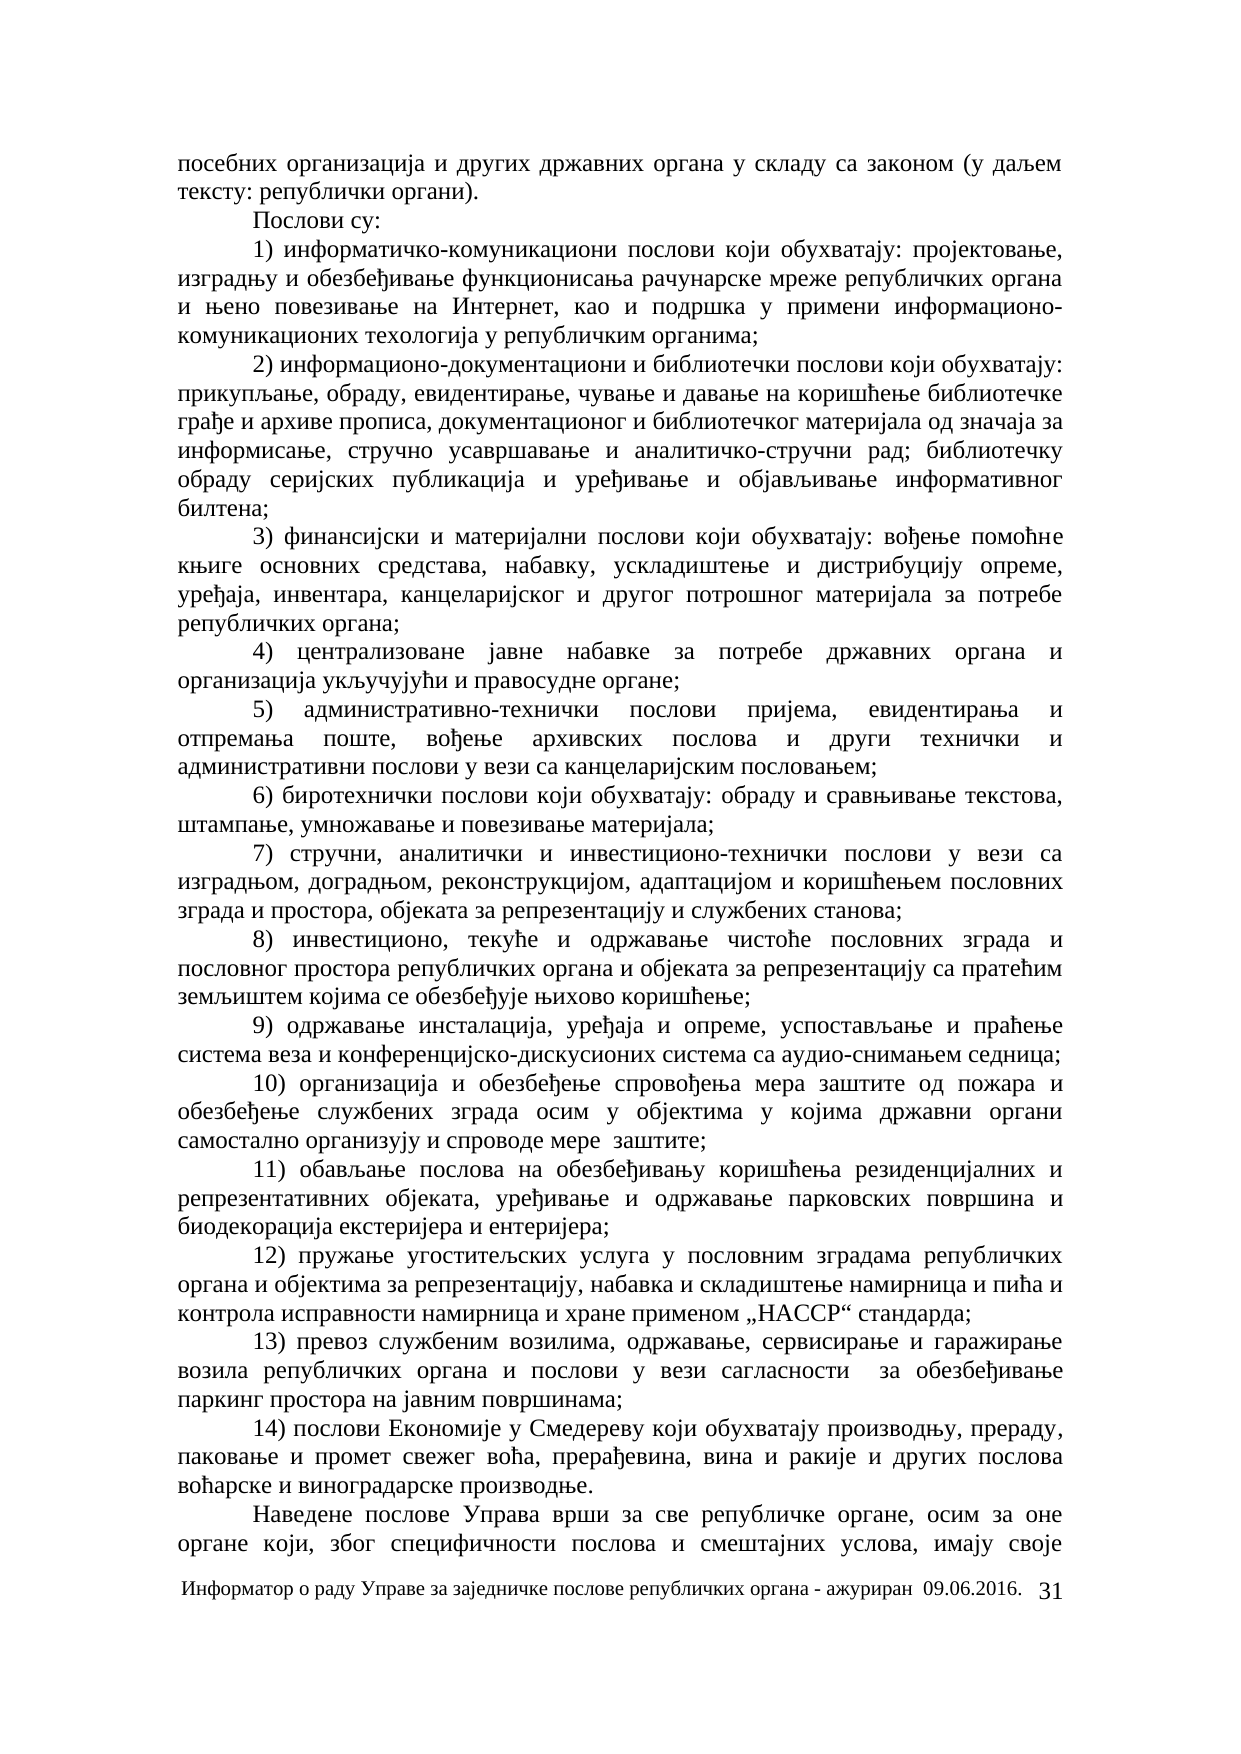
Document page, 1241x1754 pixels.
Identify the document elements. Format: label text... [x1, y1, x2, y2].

text 5) административно-технички послови пријема, евидентирања и отпремања поште, вођење архивских послова и други технички и административни послови у вези са канцеларијским пословањем; [177, 694, 1063, 780]
text 7) стручни, аналитички и инвестиционо-технички послови у вези са изградњом, доградњом, реконструкцијом, адаптацијом и коришћењем пословних зграда и простора, објеката за репрезентацију и службених станова; [177, 838, 1063, 924]
text 12) пружање угоститељских услуга у пословним зградама републичких органа и објектима за репрезентацију, набавка и складиштење намирница и пића и контрола исправности намирница и хране применом „HACCP“ стандарда; [177, 1240, 1063, 1326]
text Наведене послове Управа врши за све републичке органе, осим за оне органе који, због специфичности послова и смештајних услова, имају своје [177, 1499, 1063, 1556]
text 11) обављање послова на обезбеђивању коришћења резиденцијалних и репрезентативних објеката, уређивање и одржавање парковских површина и биодекорација екстеријера и ентеријера; [177, 1154, 1063, 1240]
text посебних организација и других државних органа у складу са законом (у даљем тексту: републички органи). [177, 148, 1063, 205]
text 8) инвестиционо, текуће и одржавање чистоће пословних зграда и пословног простора републичких органа и објеката за репрезентацију са пратећим земљиштем којима се обезбеђује њихово коришћење; [177, 924, 1063, 1010]
text Послови су: [177, 205, 1063, 234]
text 3) финансијски и материјални послови који обухватају: вођење помоћне књиге основних средстава, набавку, ускладиштење и дистрибуцију опреме, уређаја, инвентара, канцеларијског и другог потрошног материјала за потребе републичких органа; [177, 521, 1063, 636]
text 1) информатичко-комуникациони послови који обухватају: пројектовање, изградњу и обезбеђивање функционисања рачунарске мреже републичких органа и њено повезивање на Интернет, као и подршка у примени информационо- комуникационих техологија у републичким органима; [177, 234, 1063, 349]
text 14) послови Економије у Смедереву који обухватају производњу, прераду, паковање и промет свежег воћа, прерађевина, вина и ракије и других послова воћарске и виноградарске производње. [177, 1413, 1063, 1499]
text 10) организација и обезбеђење спровођења мера заштите од пожара и обезбеђење службених зграда осим у објектима у којима државни органи самостално организују и спроводе мере заштите; [177, 1068, 1063, 1154]
text 4) централизоване јавне набавке за потребе државних органа и организација укључујући и правосудне органе; [177, 636, 1063, 694]
text 6) биротехнички послови који обухватају: обраду и сравњивање текстова, штампање, умножавање и повезивање материјала; [177, 780, 1063, 838]
text 2) информационо-документациони и библиотечки послови који обухватају: прикупљање, обраду, евидентирање, чување и давање на коришћење библиотечке грађе и архиве прописа, документационог и библиотечког материјала од значаја за информисање, стручно усавршавање и аналитичко-стручни рад; библиотечку обраду серијских публикација и уређивање и објављивање информативног билтена; [177, 349, 1063, 521]
text 13) превоз службеним возилима, одржавање, сервисирање и гаражирање возила републичких органа и послови у вези сагласности за обезбеђивање паркинг простора на јавним површинама; [177, 1326, 1063, 1413]
text 9) одржавање инсталација, уређаја и опреме, успостављање и праћење система веза и конференцијско-дискусионих система са аудио-снимањем седница; [177, 1010, 1063, 1068]
